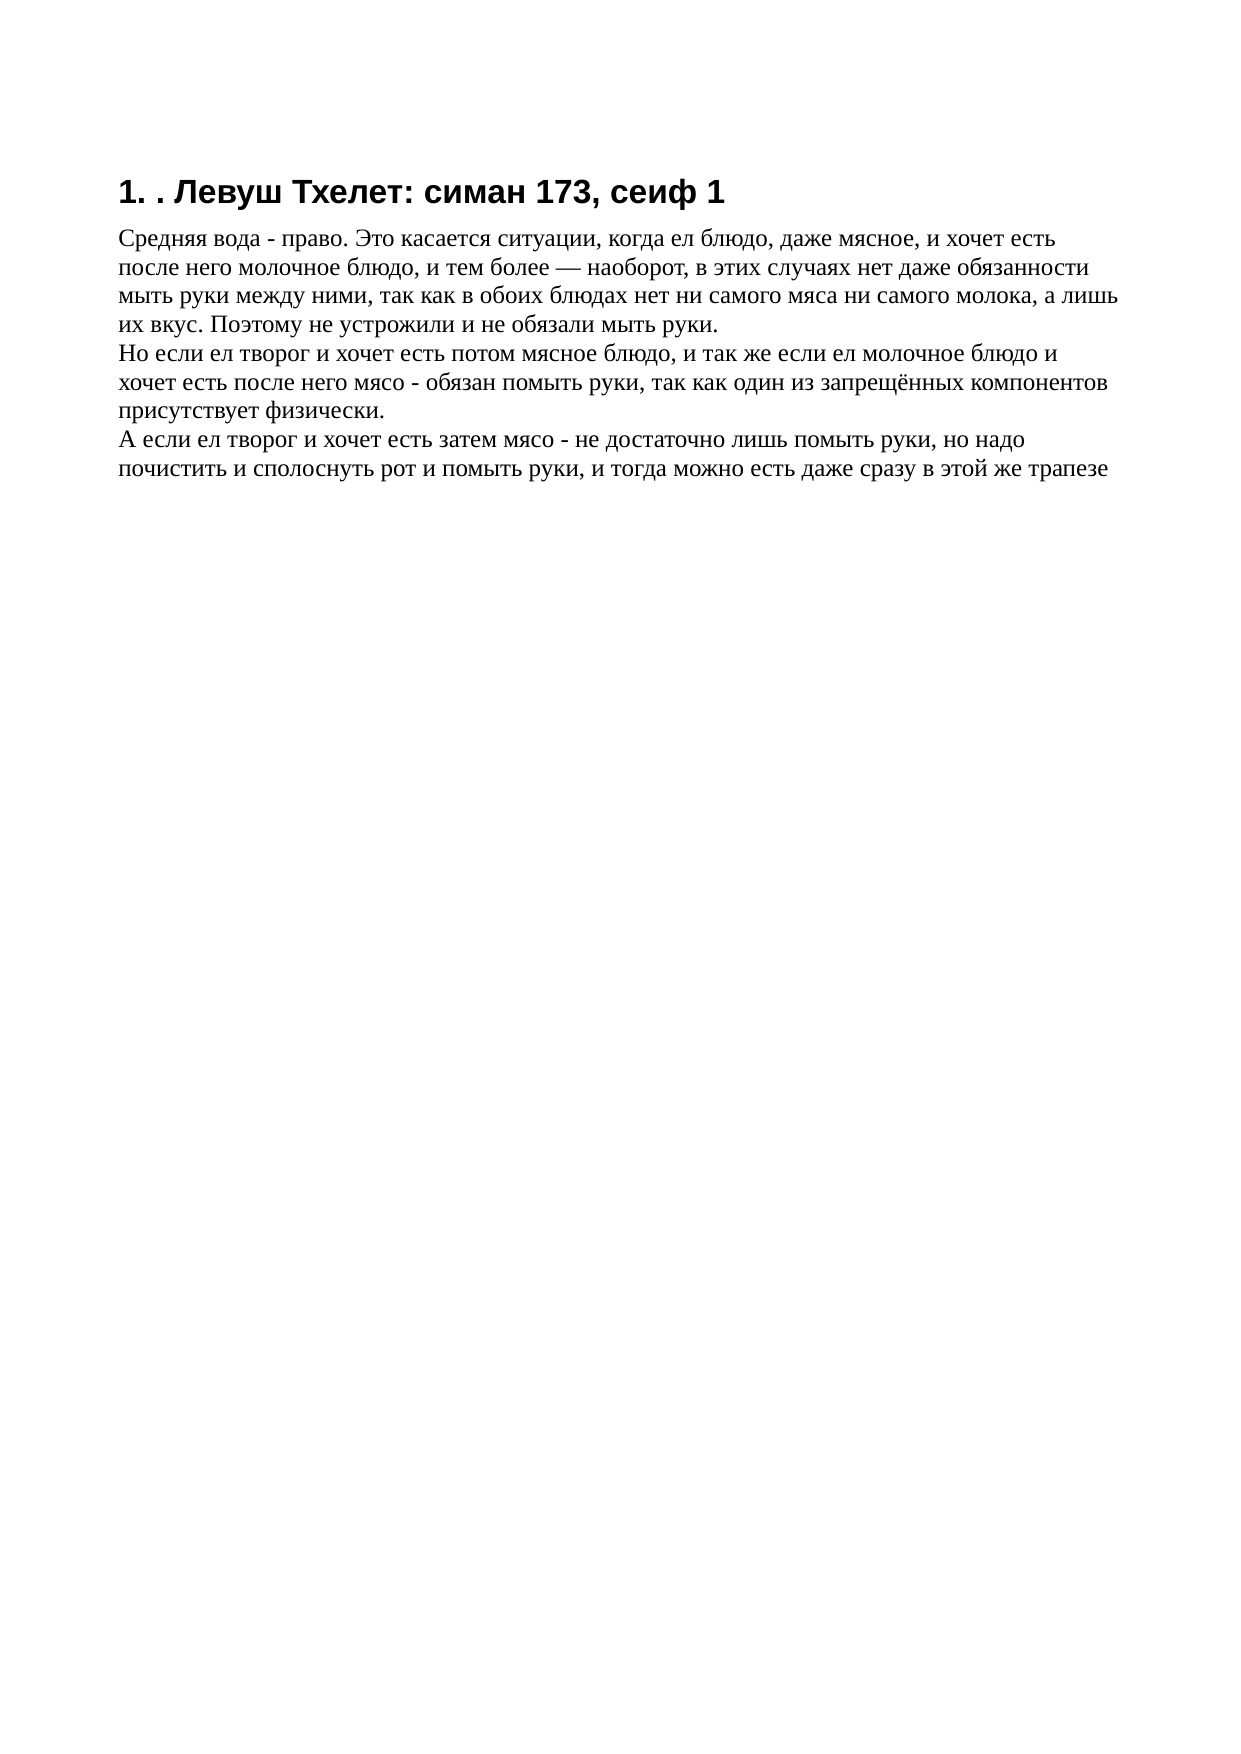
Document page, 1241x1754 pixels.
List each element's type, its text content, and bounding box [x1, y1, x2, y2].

text Средняя вода - право. Это касается ситуации, когда ел блюдо, даже мясное, и хочет есть после него молочное блюдо, и тем более — наоборот, в этих случаях нет даже обязанности мыть руки между ними, так как в обоих блюдах нет ни самого мяса ни самого молока, а лишь их вкус. Поэтому не устрожили и не обязали мыть руки. [118, 176, 1122, 291]
subtitle . Левуш Тхелет: симан 173, сеиф 1 [118, 147, 1122, 176]
text А если ел творог и хочет есть затем мясо - не достаточно лишь помыть руки, но надо почистить и сполоснуть рот и помыть руки, и тогда можно есть даже сразу в этой же трапезе [118, 377, 1122, 434]
text Но если ел творог и хочет есть потом мясное блюдо, и так же если ел молочное блюдо и хочет есть после него мясо - обязан помыть руки, так как один из запрещённых компонентов присутствует физически. [118, 291, 1122, 377]
